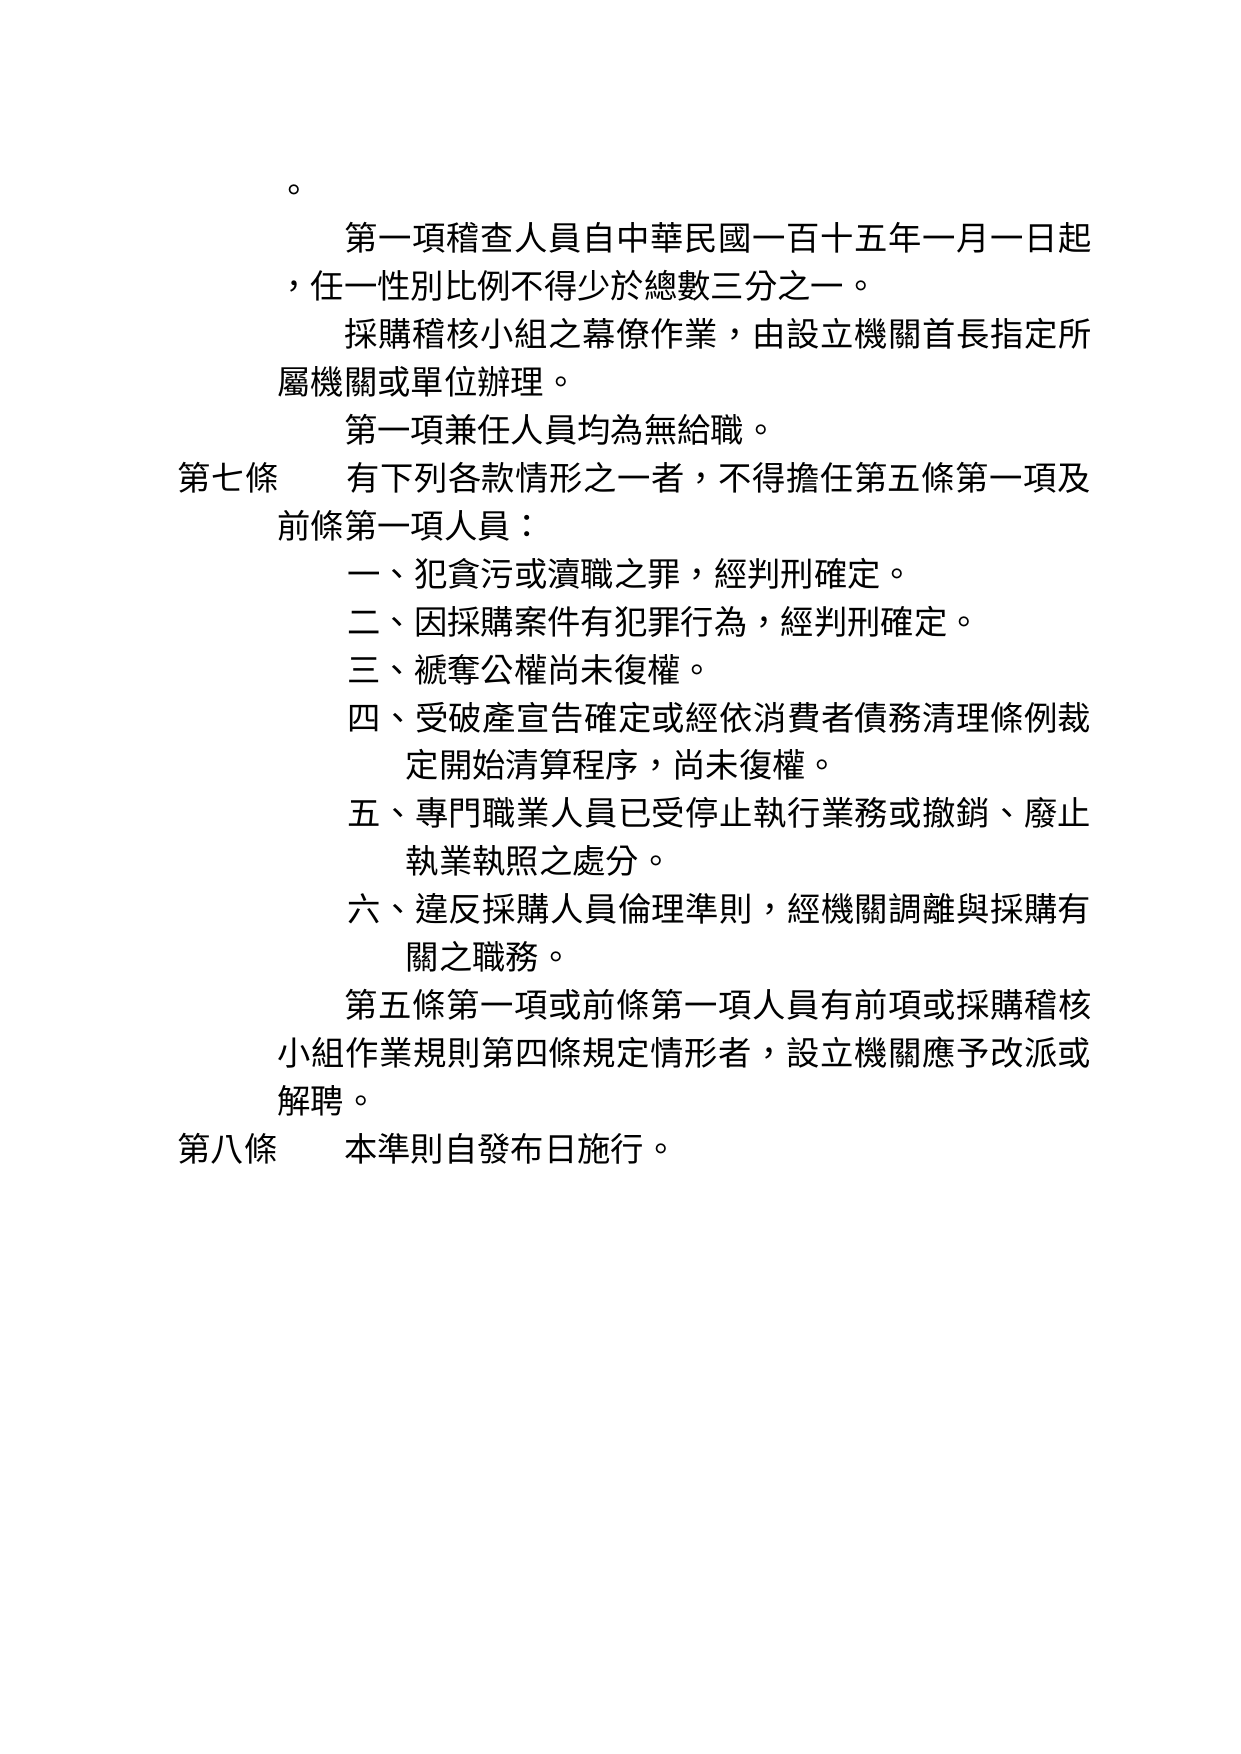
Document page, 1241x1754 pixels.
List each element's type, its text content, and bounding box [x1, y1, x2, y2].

text 第五條第一項或前條第一項人員有前項或採購稽核小組作業規則第四條規定情形者，設立機關應予改派或解聘。 [277, 979, 1092, 1123]
text 二、因採購案件有犯罪行為，經判刑確定。 [347, 596, 1092, 644]
text 五、專門職業人員已受停止執行業務或撤銷、廢止執業執照之處分。 [347, 787, 1092, 883]
text 四、受破產宣告確定或經依消費者債務清理條例裁定開始清算程序，尚未復權。 [347, 692, 1092, 787]
text 第一項稽查人員自中華民國一百十五年一月一日起，任一性別比例不得少於總數三分之一。 [277, 212, 1092, 308]
text 。 [277, 164, 1092, 212]
text 三、褫奪公權尚未復權。 [347, 644, 1092, 692]
text 第一項兼任人員均為無給職。 [277, 404, 1092, 452]
text 第七條 有下列各款情形之一者，不得擔任第五條第一項及前條第一項人員： [177, 452, 1092, 548]
text 一、犯貪污或瀆職之罪，經判刑確定。 [347, 548, 1092, 596]
text 第八條 本準則自發布日施行。 [177, 1123, 1092, 1171]
text 採購稽核小組之幕僚作業，由設立機關首長指定所屬機關或單位辦理。 [277, 308, 1092, 404]
text 六、違反採購人員倫理準則，經機關調離與採購有關之職務。 [347, 883, 1092, 979]
